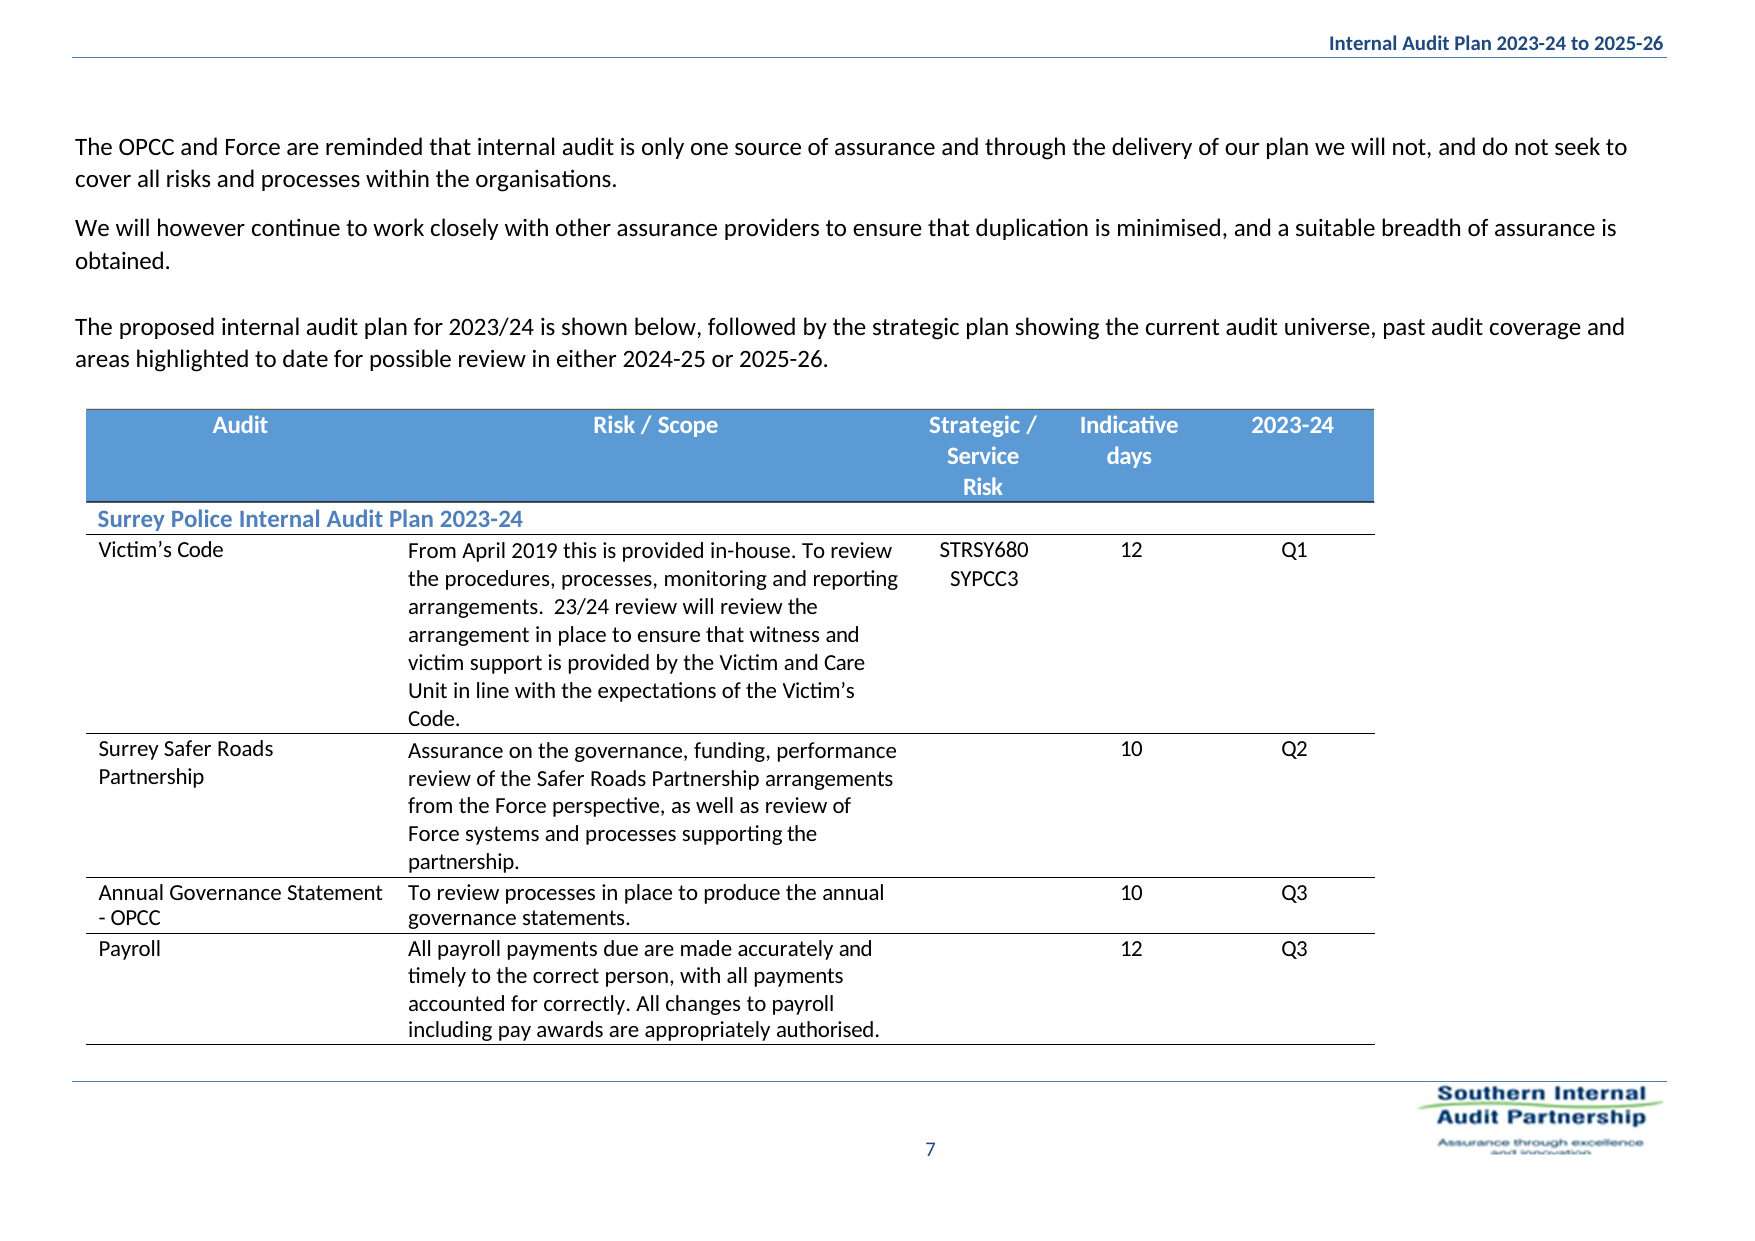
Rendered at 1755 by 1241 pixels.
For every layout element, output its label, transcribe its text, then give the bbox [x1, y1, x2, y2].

table_cell including pay awards are appropriately authorised. [396, 1019, 919, 1044]
table_cell [1075, 594, 1212, 622]
table_cell Force systems and processes supporting the [396, 821, 919, 849]
table_cell [86, 849, 396, 877]
table_cell [1075, 963, 1212, 991]
table_cell [919, 650, 1074, 677]
table_header STRSY680 [919, 535, 1074, 566]
table_cell Q3 [1212, 934, 1375, 963]
table_cell timely to the correct person, with all payments [396, 963, 919, 991]
table_cell [1212, 821, 1375, 849]
table_cell [1212, 963, 1375, 991]
table_cell [86, 622, 396, 649]
table_cell [1075, 1019, 1212, 1044]
table_cell - OPCC [86, 907, 396, 933]
table_cell 10 [1075, 734, 1212, 793]
table_cell [86, 991, 396, 1018]
table_cell arrangements. 23/24 review will review the [396, 594, 919, 622]
table_cell Q3 [1212, 878, 1375, 907]
table_cell [86, 678, 396, 705]
table_cell 10 [1075, 878, 1212, 907]
table_cell [919, 705, 1074, 733]
table_cell arrangement in place to ensure that witness and [396, 622, 919, 649]
table_cell [919, 963, 1074, 991]
table_cell [86, 650, 396, 677]
table_cell [1075, 821, 1212, 849]
table_cell accounted for correctly. All changes to payroll [396, 991, 919, 1018]
table_cell [1212, 622, 1375, 649]
table_cell Annual Governance Statement [86, 878, 396, 907]
table_cell partnership. [396, 849, 919, 877]
table_cell Q2 [1212, 734, 1375, 793]
text The proposed internal audit plan for 2023/24 is shown below, followed by the strategic plan showing the current audit universe, past audit coverage and areas highlighted to date for possible review in either 2024-25 or 2025-26. [75, 311, 1658, 374]
table_cell [86, 1019, 396, 1044]
table_cell [919, 991, 1074, 1018]
table_cell the procedures, processes, monitoring and reporting [396, 566, 919, 594]
table_header Q1 [1212, 535, 1375, 566]
table_header 12 [1075, 535, 1212, 566]
table_cell [919, 849, 1074, 877]
table_cell [1075, 622, 1212, 649]
subtitle Surrey Police Internal Audit Plan 2023-24 [97, 405, 1737, 533]
table_cell [86, 566, 396, 594]
table_cell SYPCC3 [919, 566, 1074, 594]
table_header From April 2019 this is provided in-house. To review [396, 535, 919, 566]
table_cell [1212, 849, 1375, 877]
table_cell [919, 821, 1074, 849]
table_cell [919, 1019, 1074, 1044]
table_cell [919, 934, 1074, 963]
table_cell [1212, 705, 1375, 733]
table_cell [1212, 907, 1375, 933]
table_cell Surrey Safer Roads Partnership [86, 734, 396, 793]
table_cell [1212, 566, 1375, 594]
table_cell [1075, 793, 1212, 821]
table_cell All payroll payments due are made accurately and [396, 934, 919, 963]
table_cell [86, 594, 396, 622]
table_cell [86, 963, 396, 991]
table_cell [919, 734, 1074, 793]
table_cell [919, 878, 1074, 907]
table_cell [1075, 705, 1212, 733]
table_cell [919, 594, 1074, 622]
table_cell [1075, 678, 1212, 705]
table_cell [919, 907, 1074, 933]
table_cell [86, 821, 396, 849]
table_cell [1212, 793, 1375, 821]
text We will however continue to work closely with other assurance providers to ensure that duplication is minimised, and a suitable breadth of assurance is obtained. [75, 213, 1658, 276]
table_cell Code. [396, 705, 919, 733]
table_cell [1075, 650, 1212, 677]
table_cell [919, 622, 1074, 649]
table_cell [919, 678, 1074, 705]
table_cell [1212, 594, 1375, 622]
table_cell [919, 793, 1074, 821]
table_cell [86, 793, 396, 821]
table_cell [1212, 1019, 1375, 1044]
table_cell [1212, 991, 1375, 1018]
table_cell [1212, 650, 1375, 677]
table_cell [1075, 991, 1212, 1018]
table_cell To review processes in place to produce the annual [396, 878, 919, 907]
table_cell Unit in line with the expectations of the Victim’s [396, 678, 919, 705]
table_cell [1212, 678, 1375, 705]
table_cell Payroll [86, 934, 396, 963]
table_cell 12 [1075, 934, 1212, 963]
table_header Victim’s Code [86, 535, 396, 566]
table_cell victim support is provided by the Victim and Care [396, 650, 919, 677]
text The OPCC and Force are reminded that internal audit is only one source of assurance and through the delivery of our plan we will not, and do not seek to cover all risks and processes within the organisations. [75, 131, 1658, 194]
table_cell [1075, 907, 1212, 933]
table_cell from the Force perspective, as well as review of [396, 793, 919, 821]
table_cell governance statements. [396, 907, 919, 933]
table_cell [1075, 566, 1212, 594]
table_cell [86, 705, 396, 733]
table_cell Assurance on the governance, funding, performance review of the Safer Roads Partnership arrangements [396, 734, 919, 793]
table_cell [1075, 849, 1212, 877]
